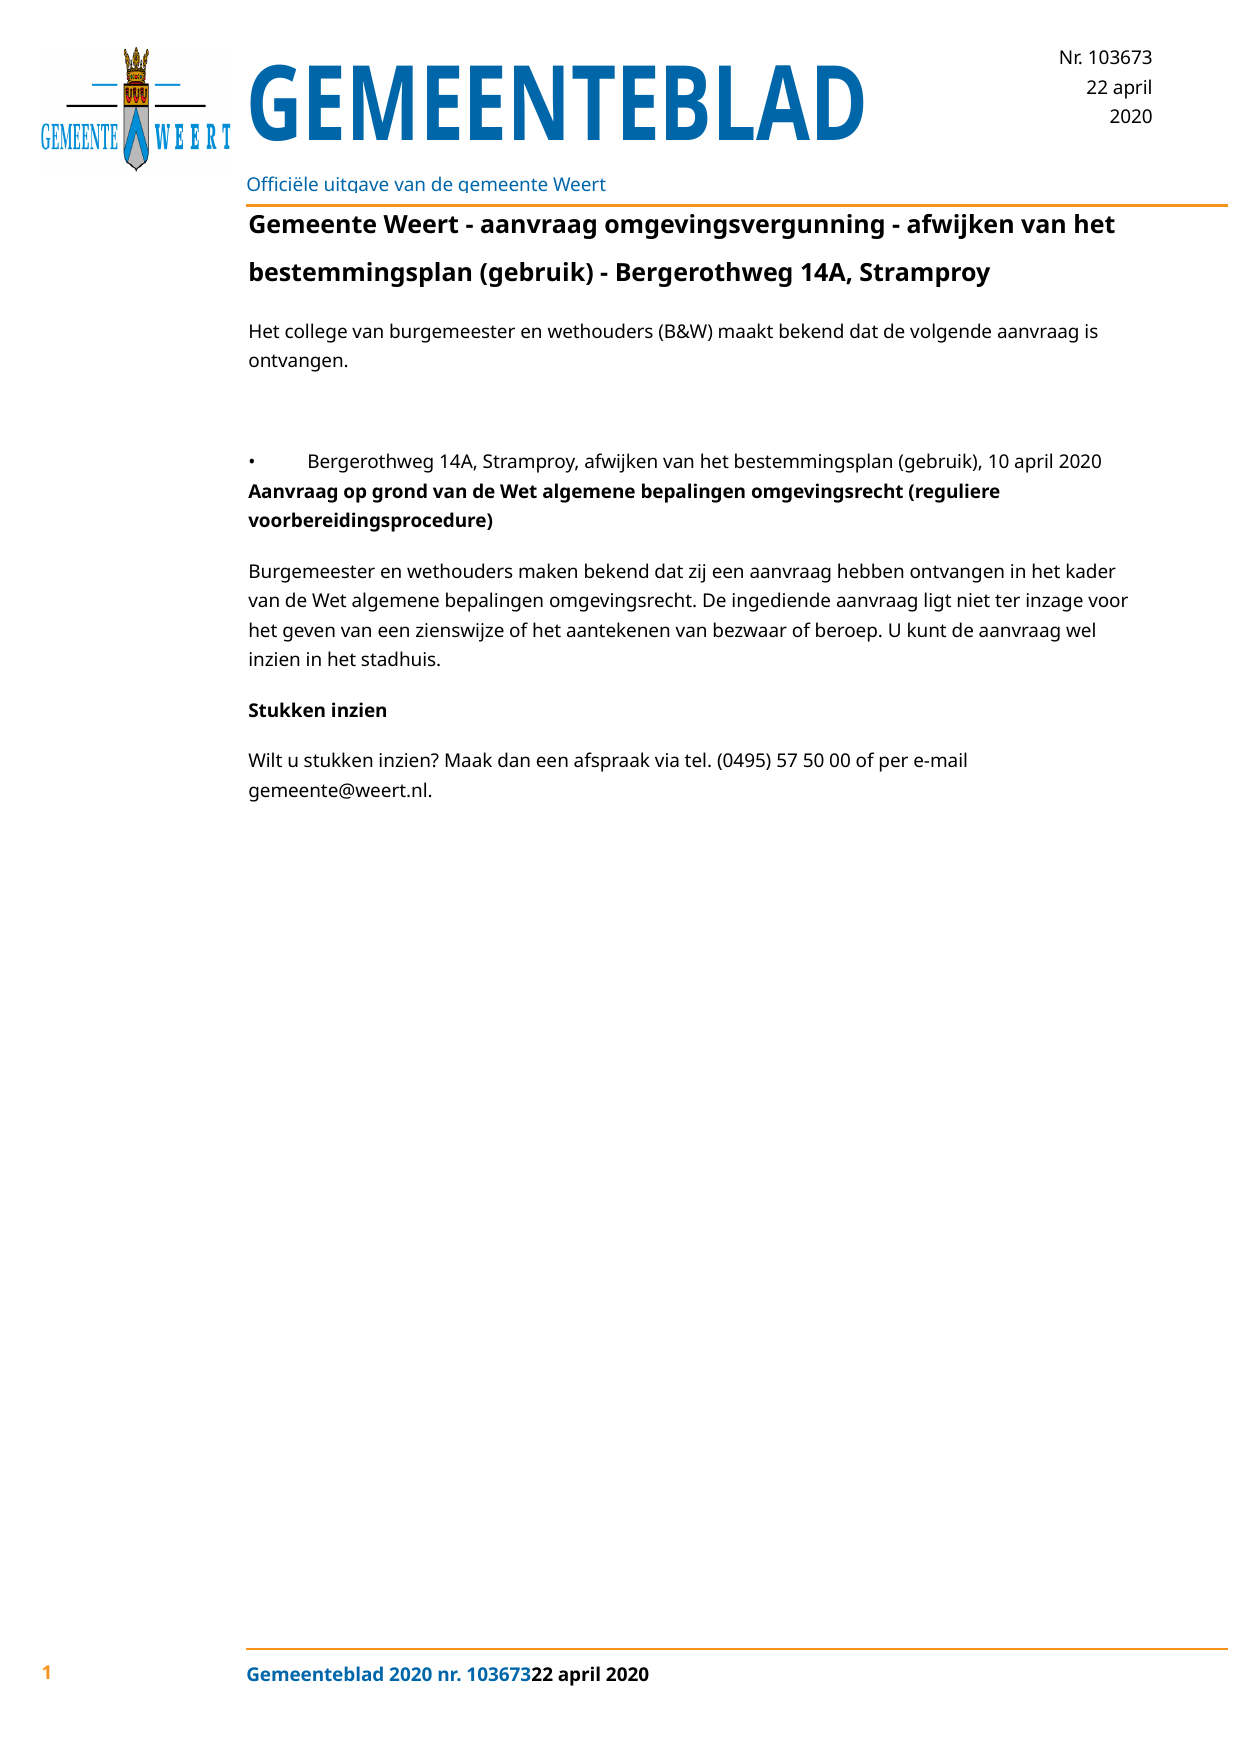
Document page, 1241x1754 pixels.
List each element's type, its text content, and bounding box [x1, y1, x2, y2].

text Het college van burgemeester en wethouders (B&W) maakt bekend dat de volgende aanvraag is ontvangen. [248, 318, 1152, 373]
text Gemeente Weert - aanvraag omgevingsvergunning - afwijken van het bestemmingsplan (gebruik) - Bergerothweg 14A, Stramproy [248, 207, 1152, 288]
text Stukken inzien [248, 697, 1152, 723]
picture [41, 47, 231, 172]
text Aanvraag op grond van de Wet algemene bepalingen omgevingsrecht (reguliere voorbereidingsprocedure) [248, 478, 1152, 533]
list Bergerothweg 14A, Stramproy, afwijken van het bestemmingsplan (gebruik), 10 april 2020 [248, 448, 1152, 474]
text Burgemeester en wethouders maken bekend dat zij een aanvraag hebben ontvangen in het kader van de Wet algemene bepalingen omgevingsrecht. De ingediende aanvraag ligt niet ter inzage voor het geven van een zienswijze of het aantekenen van bezwaar of beroep. U kunt de aanvraag wel inzien in het stadhuis. [248, 558, 1152, 672]
text Wilt u stukken inzien? Maak dan een afspraak via tel. (0495) 57 50 00 of per e-mail gemeente@weert.nl. [248, 747, 1152, 803]
